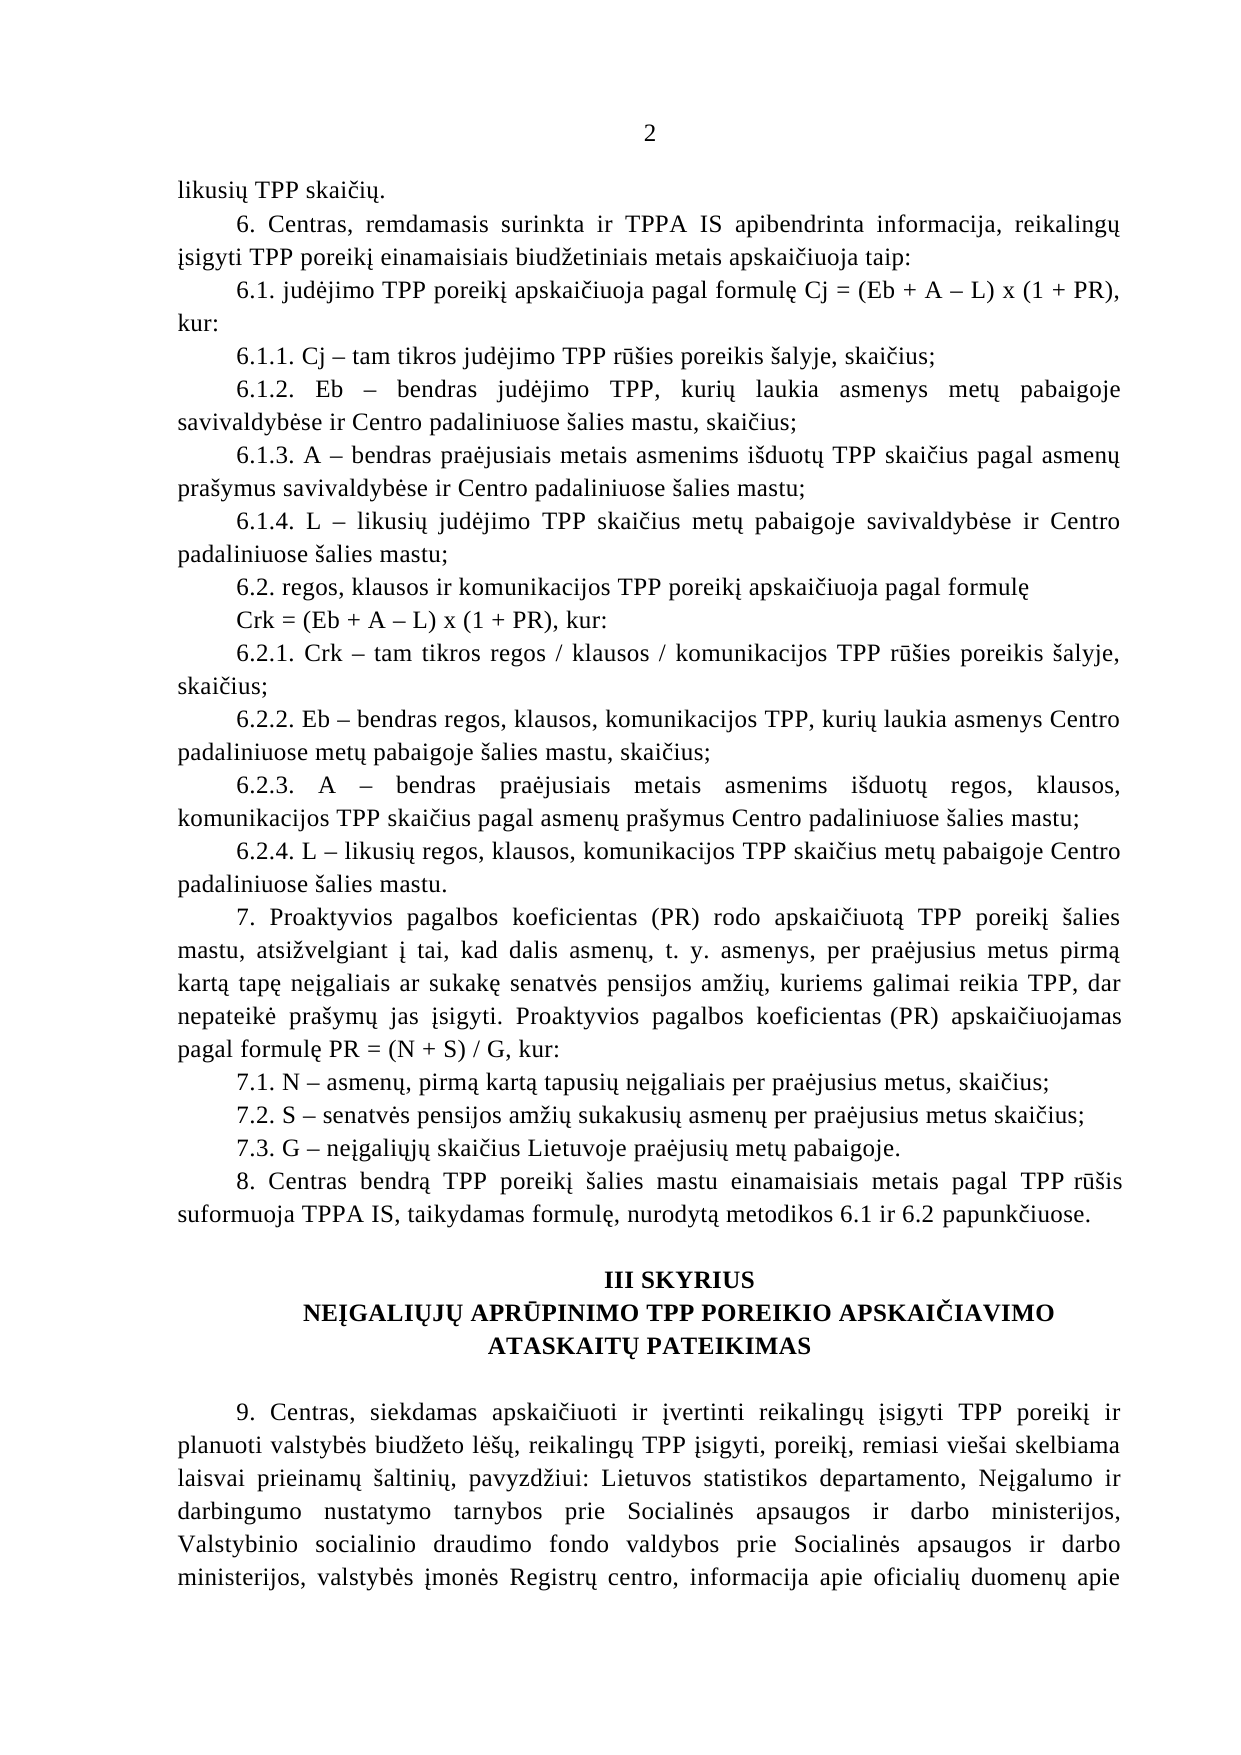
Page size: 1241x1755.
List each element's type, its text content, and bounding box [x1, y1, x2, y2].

text III SKYRIUS [177, 1265, 1122, 1294]
text 6.1. judėjimo TPP poreikį apskaičiuoja pagal formulę Cj = (Eb + A – L) x (1 + PR), kur: [177, 275, 1122, 336]
text 6.1.2. Eb – bendras judėjimo TPP, kurių laukia asmenys metų pabaigoje savivaldybėse ir Centro padaliniuose šalies mastu, skaičius; [177, 374, 1122, 436]
text 6.2.1. Crk – tam tikros regos / klausos / komunikacijos TPP rūšies poreikis šalyje, skaičius; [177, 638, 1122, 700]
text likusių TPP skaičių. [177, 176, 1122, 204]
text Crk = (Eb + A – L) x (1 + PR), kur: [177, 605, 1122, 634]
text 9. Centras, siekdamas apskaičiuoti ir įvertinti reikalingų įsigyti TPP poreikį ir planuoti valstybės biudžeto lėšų, reikalingų TPP įsigyti, poreikį, remiasi viešai skelbiama laisvai prieinamų šaltinių, pavyzdžiui: Lietuvos statistikos departamento, Neįgalumo ir darbingumo nustatymo tarnybos prie Socialinės apsaugos ir darbo ministerijos, Valstybinio socialinio draudimo fondo valdybos prie Socialinės apsaugos ir darbo ministerijos, valstybės įmonės Registrų centro, informacija apie oficialių duomenų apie [177, 1397, 1122, 1591]
text 6.2.2. Eb – bendras regos, klausos, komunikacijos TPP, kurių laukia asmenys Centro padaliniuose metų pabaigoje šalies mastu, skaičius; [177, 704, 1122, 766]
text 7. Proaktyvios pagalbos koeficientas (PR) rodo apskaičiuotą TPP poreikį šalies mastu, atsižvelgiant į tai, kad dalis asmenų, t. y. asmenys, per praėjusius metus pirmą kartą tapę neįgaliais ar sukakę senatvės pensijos amžių, kuriems galimai reikia TPP, dar nepateikė prašymų jas įsigyti. Proaktyvios pagalbos koeficientas (PR) apskaičiuojamas pagal formulę PR = (N + S) / G, kur: [177, 902, 1122, 1063]
text 6.1.1. Cj – tam tikros judėjimo TPP rūšies poreikis šalyje, skaičius; [177, 341, 1122, 369]
text 6.1.4. L – likusių judėjimo TPP skaičius metų pabaigoje savivaldybėse ir Centro padaliniuose šalies mastu; [177, 506, 1122, 568]
text 6.2.4. L – likusių regos, klausos, komunikacijos TPP skaičius metų pabaigoje Centro padaliniuose šalies mastu. [177, 836, 1122, 898]
text 6.1.3. A – bendras praėjusiais metais asmenims išduotų TPP skaičius pagal asmenų prašymus savivaldybėse ir Centro padaliniuose šalies mastu; [177, 440, 1122, 502]
text 7.1. N – asmenų, pirmą kartą tapusių neįgaliais per praėjusius metus, skaičius; [177, 1067, 1122, 1096]
text 6.2.3. A – bendras praėjusiais metais asmenims išduotų regos, klausos, komunikacijos TPP skaičius pagal asmenų prašymus Centro padaliniuose šalies mastu; [177, 770, 1122, 832]
text NEĮGALIŲJŲ APRŪPINIMO TPP POREIKIO APSKAIČIAVIMO ATASKAITŲ PATEIKIMAS [177, 1298, 1122, 1360]
text 6.2. regos, klausos ir komunikacijos TPP poreikį apskaičiuoja pagal formulę [177, 572, 1122, 601]
text 6. Centras, remdamasis surinkta ir TPPA IS apibendrinta informacija, reikalingų įsigyti TPP poreikį einamaisiais biudžetiniais metais apskaičiuoja taip: [177, 209, 1122, 270]
text 7.2. S – senatvės pensijos amžių sukakusių asmenų per praėjusius metus skaičius; [177, 1100, 1122, 1129]
text 7.3. G – neįgaliųjų skaičius Lietuvoje praėjusių metų pabaigoje. [177, 1133, 1122, 1162]
text 8. Centras bendrą TPP poreikį šalies mastu einamaisiais metais pagal TPP rūšis suformuoja TPPA IS, taikydamas formulę, nurodytą metodikos 6.1 ir 6.2 papunkčiuose. [177, 1166, 1122, 1228]
